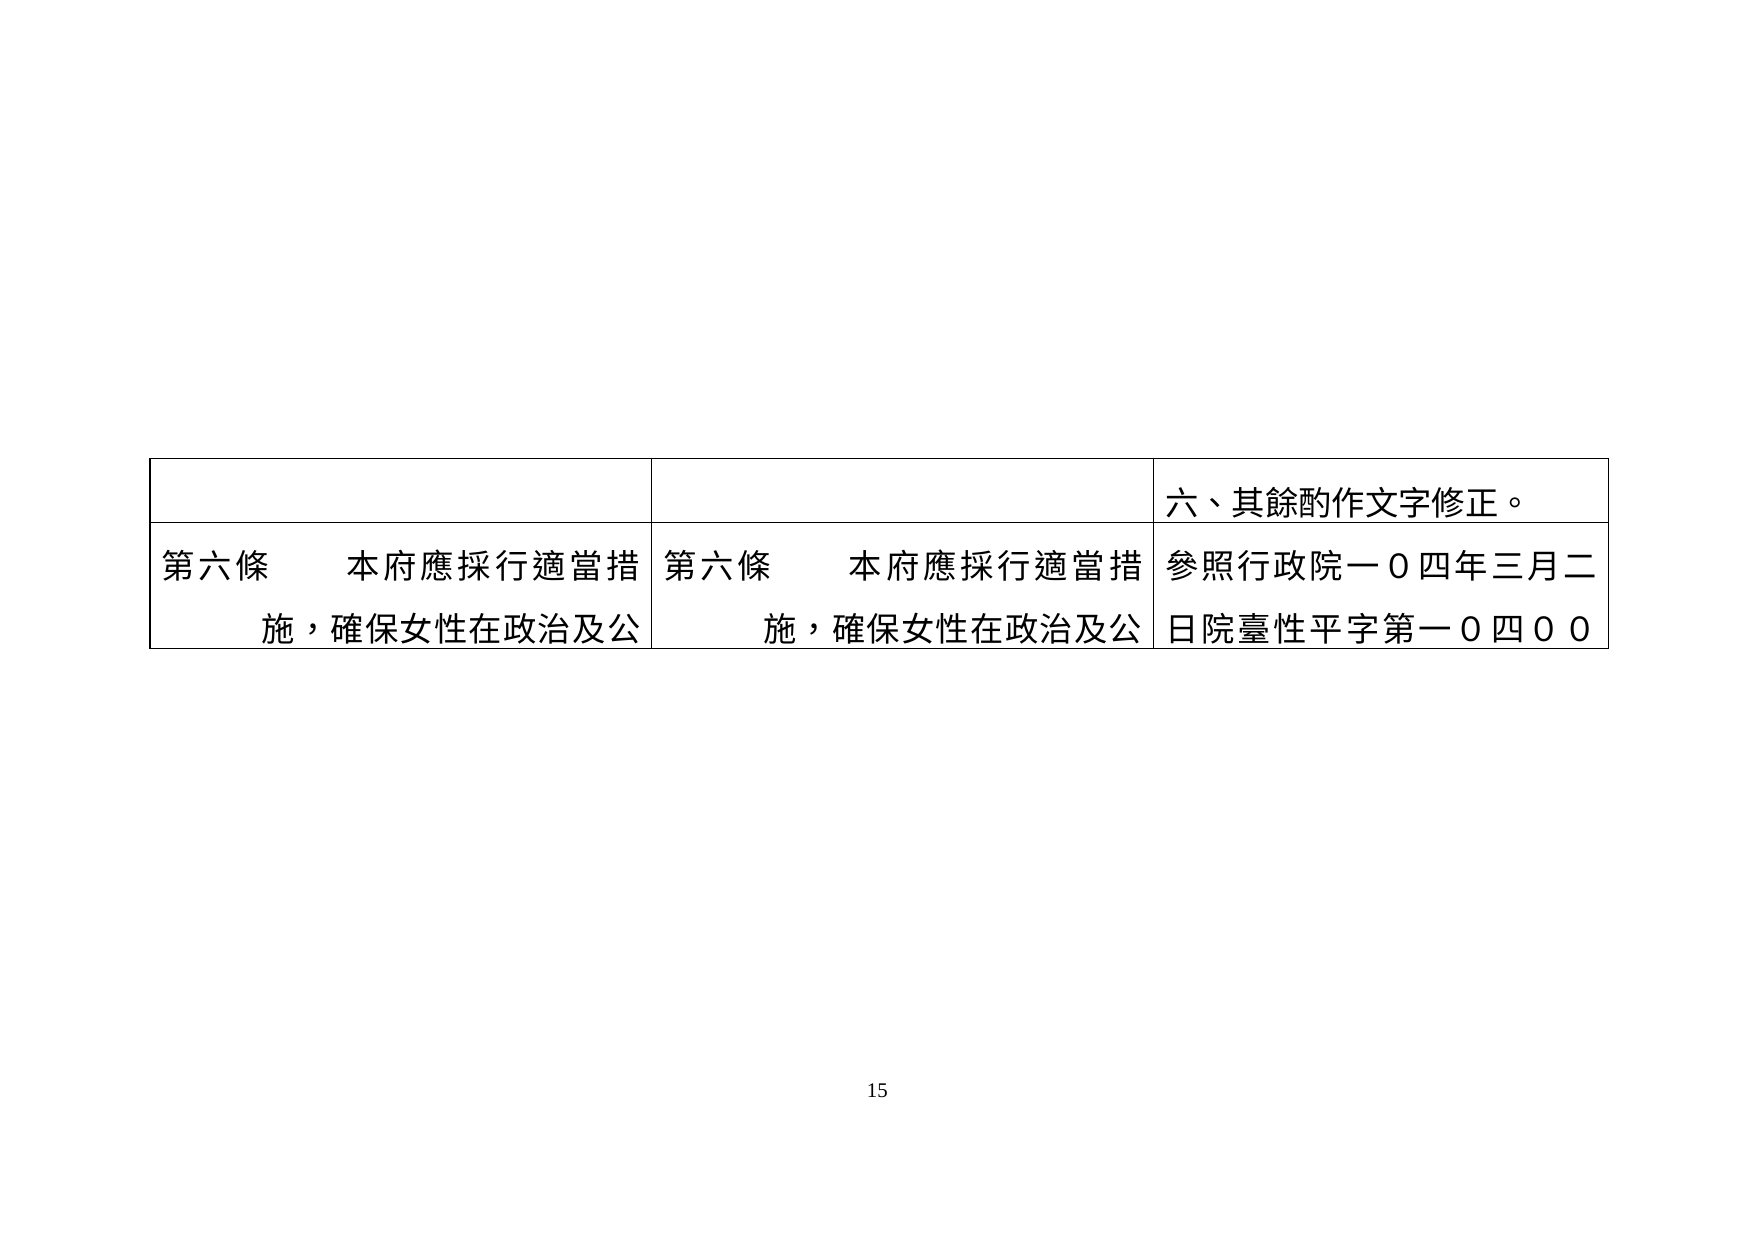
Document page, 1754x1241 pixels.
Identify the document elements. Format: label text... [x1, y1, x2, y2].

table_cell 六、其餘酌作文字修正。 [1154, 459, 1608, 522]
table_cell 第六條 本府應採行適當措施，確保女性在政治及公 [151, 523, 651, 648]
table_cell 參照行政院一０四年三月二日院臺性平字第一０四００ [1154, 523, 1608, 648]
table_cell 第六條 本府應採行適當措施，確保女性在政治及公 [652, 523, 1153, 648]
table_cell [652, 459, 1153, 522]
table_cell [151, 459, 651, 522]
